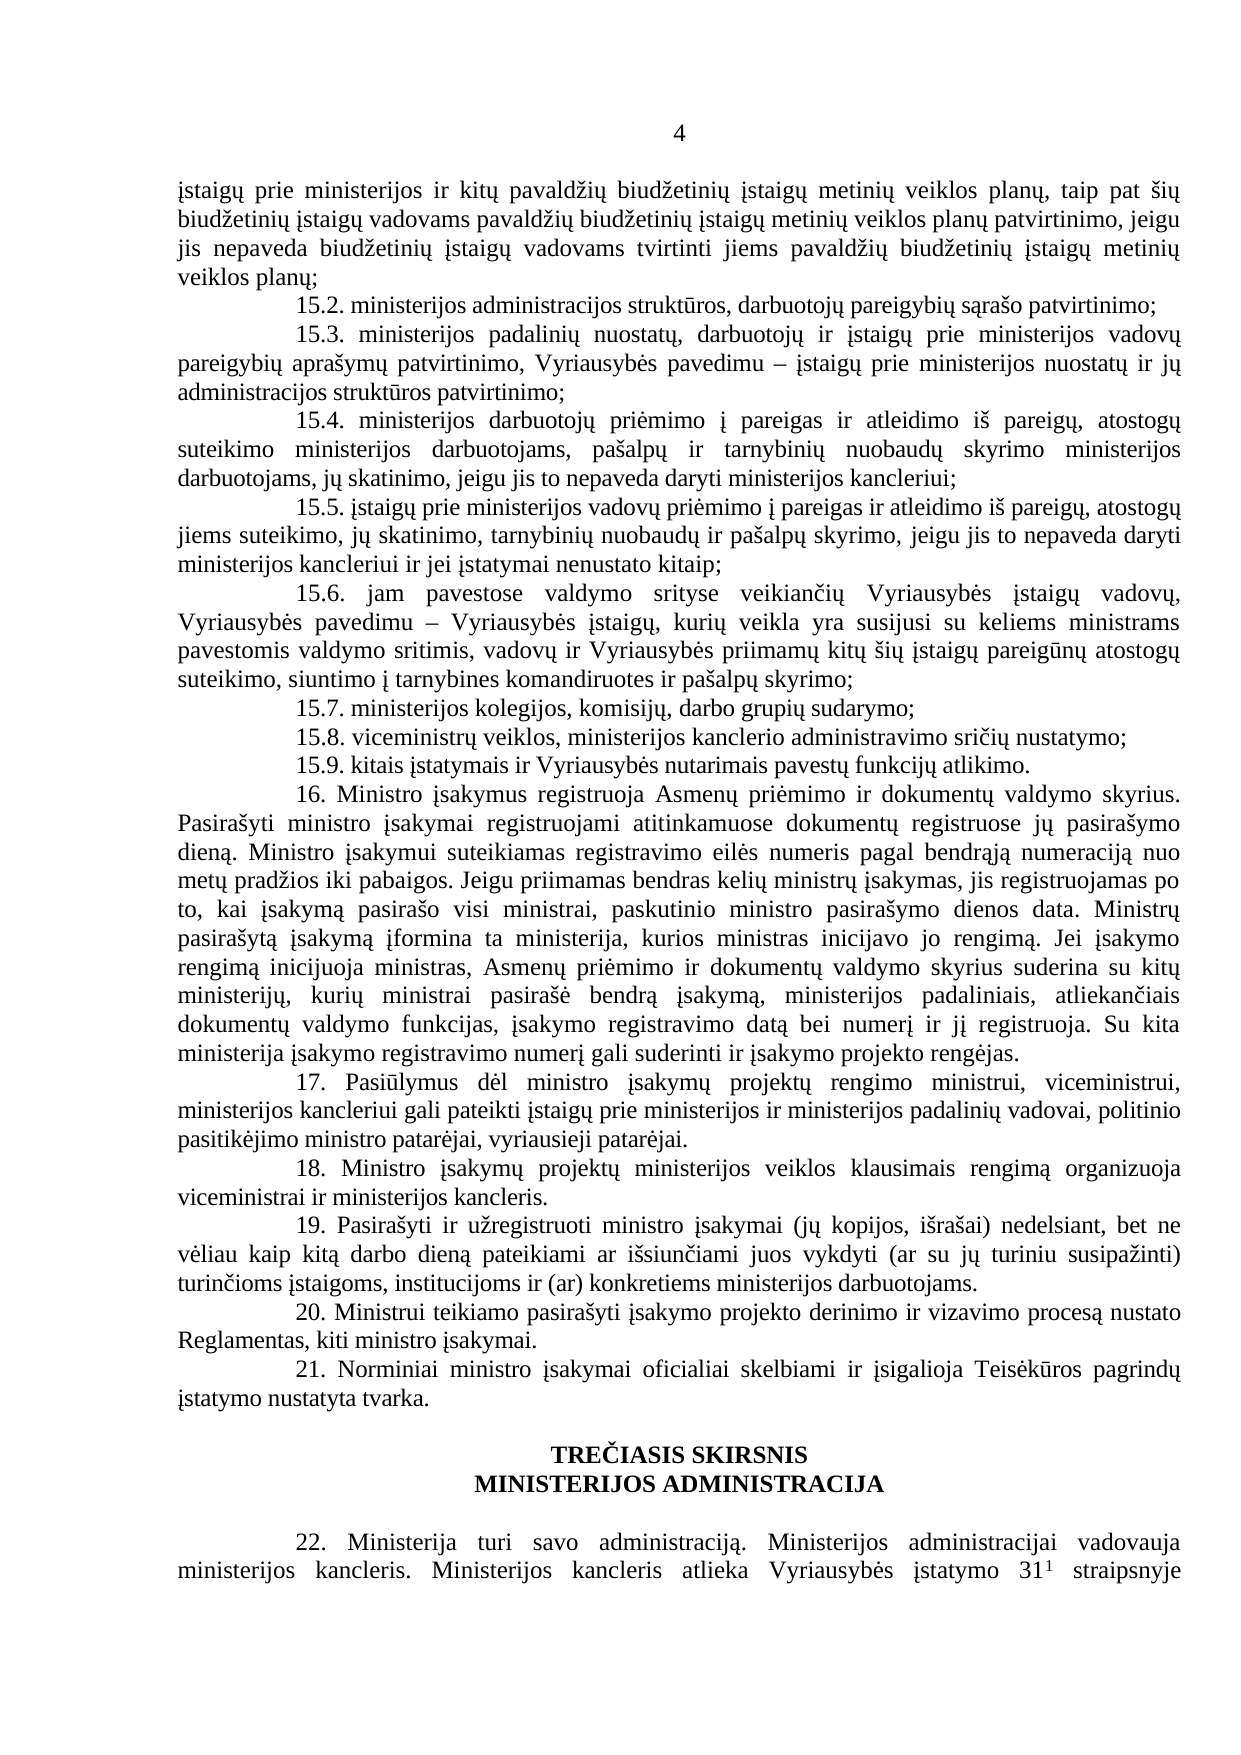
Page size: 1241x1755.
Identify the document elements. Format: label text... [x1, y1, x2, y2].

text 15.8. viceministrų veiklos, ministerijos kanclerio administravimo sričių nustatymo; [177, 722, 1181, 751]
text 16. Ministro įsakymus registruoja Asmenų priėmimo ir dokumentų valdymo skyrius. Pasirašyti ministro įsakymai registruojami atitinkamuose dokumentų registruose jų pasirašymo dieną. Ministro įsakymui suteikiamas registravimo eilės numeris pagal bendrąją numeraciją nuo metų pradžios iki pabaigos. Jeigu priimamas bendras kelių ministrų įsakymas, jis registruojamas po to, kai įsakymą pasirašo visi ministrai, paskutinio ministro pasirašymo dienos data. Ministrų pasirašytą įsakymą įformina ta ministerija, kurios ministras inicijavo jo rengimą. Jei įsakymo rengimą inicijuoja ministras, Asmenų priėmimo ir dokumentų valdymo skyrius suderina su kitų ministerijų, kurių ministrai pasirašė bendrą įsakymą, ministerijos padaliniais, atliekančiais dokumentų valdymo funkcijas, įsakymo registravimo datą bei numerį ir jį registruoja. Su kita ministerija įsakymo registravimo numerį gali suderinti ir įsakymo projekto rengėjas. [177, 779, 1181, 1067]
text 19. Pasirašyti ir užregistruoti ministro įsakymai (jų kopijos, išrašai) nedelsiant, bet ne vėliau kaip kitą darbo dieną pateikiami ar išsiunčiami juos vykdyti (ar su jų turiniu susipažinti) turinčioms įstaigoms, institucijoms ir (ar) konkretiems ministerijos darbuotojams. [177, 1211, 1181, 1297]
text 17. Pasiūlymus dėl ministro įsakymų projektų rengimo ministrui, viceministrui, ministerijos kancleriui gali pateikti įstaigų prie ministerijos ir ministerijos padalinių vadovai, politinio pasitikėjimo ministro patarėjai, vyriausieji patarėjai. [177, 1067, 1181, 1153]
text įstaigų prie ministerijos ir kitų pavaldžių biudžetinių įstaigų metinių veiklos planų, taip pat šių biudžetinių įstaigų vadovams pavaldžių biudžetinių įstaigų metinių veiklos planų patvirtinimo, jeigu jis nepaveda biudžetinių įstaigų vadovams tvirtinti jiems pavaldžių biudžetinių įstaigų metinių veiklos planų; [177, 176, 1181, 291]
text 20. Ministrui teikiamo pasirašyti įsakymo projekto derinimo ir vizavimo procesą nustato Reglamentas, kiti ministro įsakymai. [177, 1297, 1181, 1354]
text TREČIASIS SKIRSNIS [177, 1441, 1181, 1469]
text 15.6. jam pavestose valdymo srityse veikiančių Vyriausybės įstaigų vadovų, Vyriausybės pavedimu – Vyriausybės įstaigų, kurių veikla yra susijusi su keliems ministrams pavestomis valdymo sritimis, vadovų ir Vyriausybės priimamų kitų šių įstaigų pareigūnų atostogų suteikimo, siuntimo į tarnybines komandiruotes ir pašalpų skyrimo; [177, 578, 1181, 693]
text 15.7. ministerijos kolegijos, komisijų, darbo grupių sudarymo; [177, 693, 1181, 722]
text 15.4. ministerijos darbuotojų priėmimo į pareigas ir atleidimo iš pareigų, atostogų suteikimo ministerijos darbuotojams, pašalpų ir tarnybinių nuobaudų skyrimo ministerijos darbuotojams, jų skatinimo, jeigu jis to nepaveda daryti ministerijos kancleriui; [177, 406, 1181, 492]
text 15.2. ministerijos administracijos struktūros, darbuotojų pareigybių sąrašo patvirtinimo; [177, 291, 1181, 319]
text 22. Ministerija turi savo administraciją. Ministerijos administracijai vadovauja ministerijos kancleris. Ministerijos kancleris atlieka Vyriausybės įstatymo 311 straipsnyje [177, 1527, 1181, 1584]
text 15.9. kitais įstatymais ir Vyriausybės nutarimais pavestų funkcijų atlikimo. [177, 751, 1181, 779]
text MINISTERIJOS ADMINISTRACIJA [177, 1469, 1181, 1498]
text 15.3. ministerijos padalinių nuostatų, darbuotojų ir įstaigų prie ministerijos vadovų pareigybių aprašymų patvirtinimo, Vyriausybės pavedimu – įstaigų prie ministerijos nuostatų ir jų administracijos struktūros patvirtinimo; [177, 319, 1181, 406]
text 15.5. įstaigų prie ministerijos vadovų priėmimo į pareigas ir atleidimo iš pareigų, atostogų jiems suteikimo, jų skatinimo, tarnybinių nuobaudų ir pašalpų skyrimo, jeigu jis to nepaveda daryti ministerijos kancleriui ir jei įstatymai nenustato kitaip; [177, 492, 1181, 578]
text 18. Ministro įsakymų projektų ministerijos veiklos klausimais rengimą organizuoja viceministrai ir ministerijos kancleris. [177, 1153, 1181, 1211]
text 21. Norminiai ministro įsakymai oficialiai skelbiami ir įsigalioja Teisėkūros pagrindų įstatymo nustatyta tvarka. [177, 1354, 1181, 1412]
